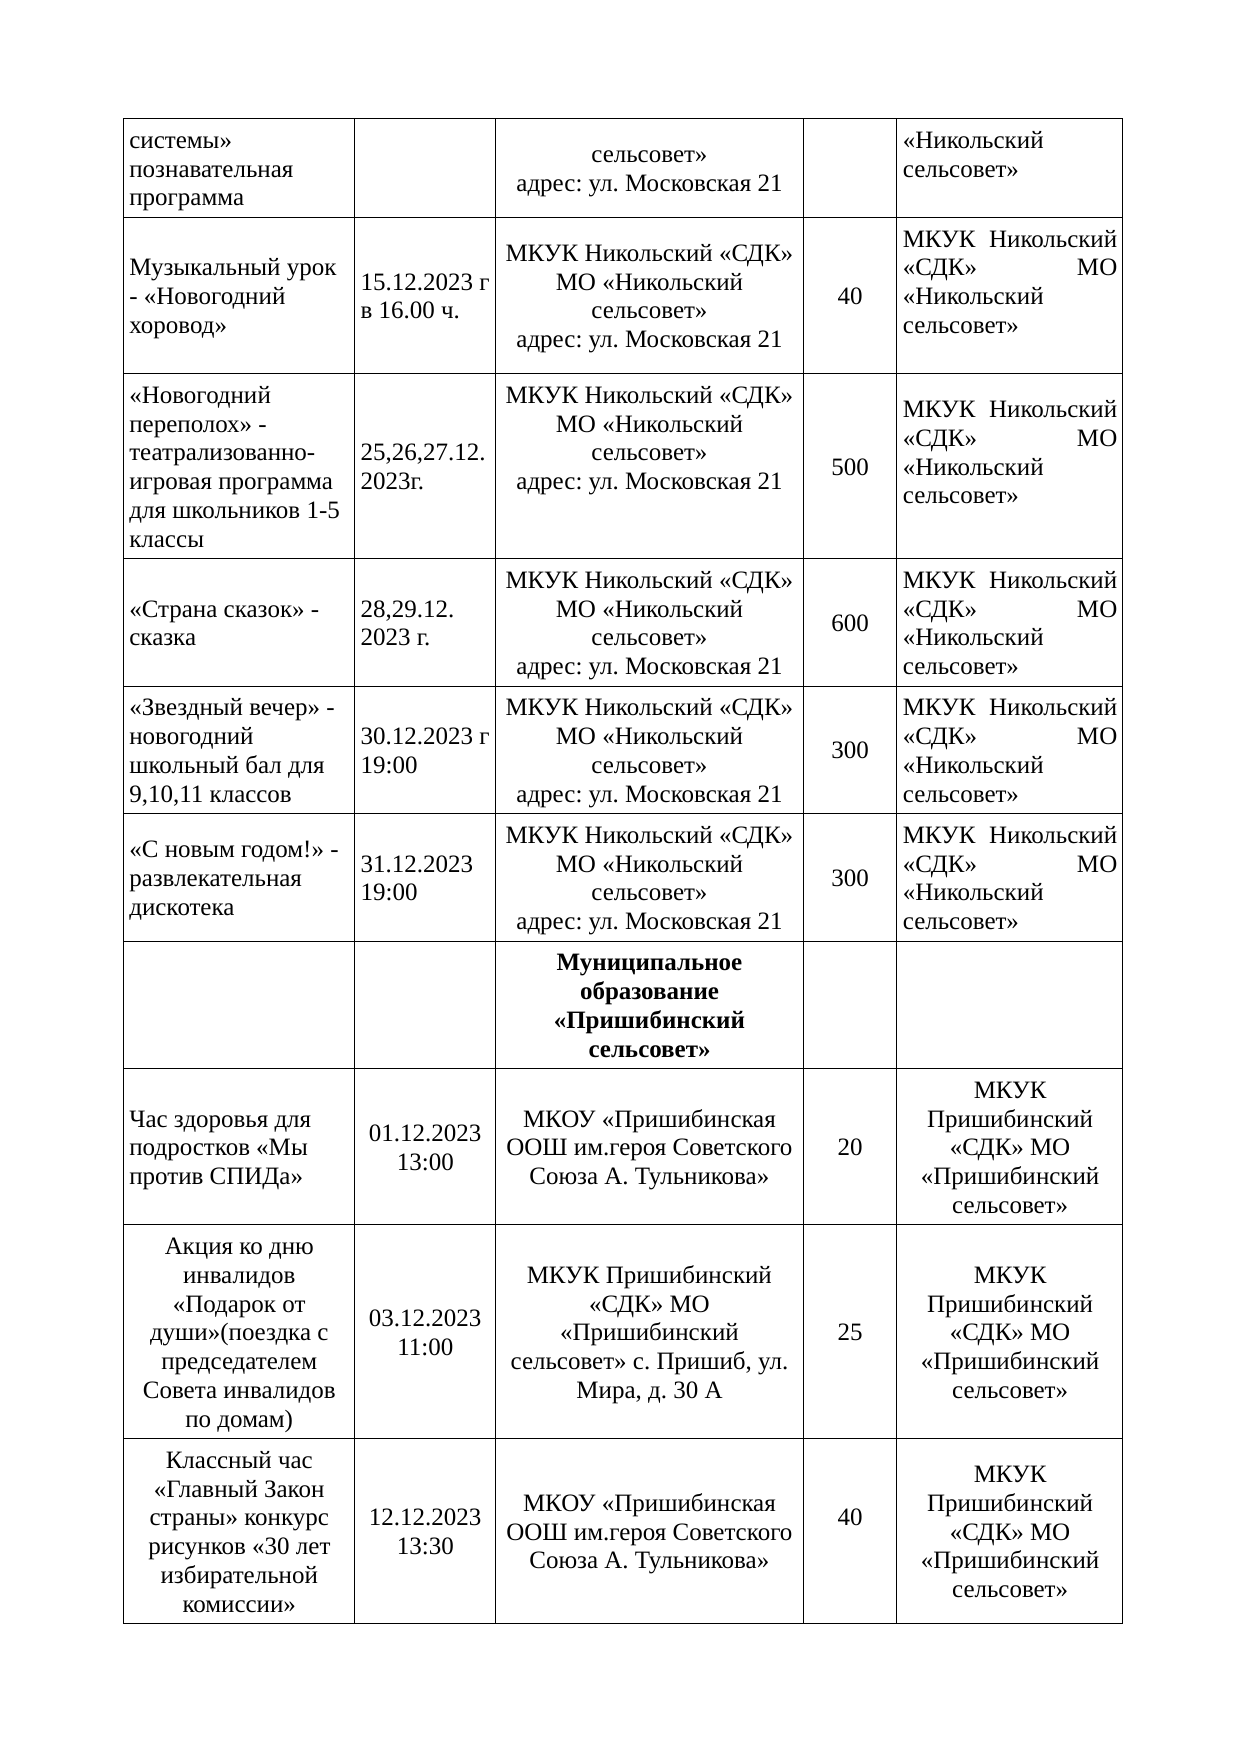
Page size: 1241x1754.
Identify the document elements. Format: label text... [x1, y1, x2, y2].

table_cell МКУК Пришибинский «СДК» МО «Пришибинский сельсовет» [897, 1439, 1122, 1623]
table_cell 03.12.2023 11:00 [355, 1225, 495, 1438]
table_cell «Страна сказок» - сказка [124, 559, 354, 686]
table_cell 12.12.2023 13:30 [355, 1439, 495, 1623]
table_cell МКУК Никольский «СДК» МО «Никольский сельсовет» [897, 218, 1122, 373]
table_cell МКОУ «Пришибинская ООШ им.героя Советского Союза А. Тульникова» [496, 1069, 803, 1224]
table_cell «Никольский сельсовет» [897, 119, 1122, 217]
table_cell 31.12.2023 19:00 [355, 814, 495, 941]
table_cell 15.12.2023 г в 16.00 ч. [355, 218, 495, 373]
table_cell 40 [804, 218, 896, 373]
table_cell МКОУ «Пришибинская ООШ им.героя Советского Союза А. Тульникова» [496, 1439, 803, 1623]
table_cell Музыкальный урок - «Новогодний хоровод» [124, 218, 354, 373]
table_cell 25,26,27.12. 2023г. [355, 374, 495, 558]
table_cell МКУК Никольский «СДК» МО «Никольский сельсовет» [897, 374, 1122, 558]
table_cell системы» познавательная программа [124, 119, 354, 217]
table_cell [804, 119, 896, 217]
table_cell [355, 119, 495, 217]
table_cell «Новогодний переполох» - театрализованно-игровая программа для школьников 1-5 классы [124, 374, 354, 558]
table_cell МКУК Никольский «СДК» МО «Никольский сельсовет» адрес: ул. Московская 21 [496, 814, 803, 941]
table_cell МКУК Никольский «СДК» МО «Никольский сельсовет» адрес: ул. Московская 21 [496, 687, 803, 813]
table_cell 40 [804, 1439, 896, 1623]
table_cell «Звездный вечер» - новогодний школьный бал для 9,10,11 классов [124, 687, 354, 813]
table_cell Акция ко дню инвалидов «Подарок от души»(поездка с председателем Совета инвалидов по домам) [124, 1225, 354, 1438]
table_cell 300 [804, 687, 896, 813]
table_cell 500 [804, 374, 896, 558]
table_cell МКУК Никольский «СДК» МО «Никольский сельсовет» [897, 559, 1122, 686]
table_cell Час здоровья для подростков «Мы против СПИДа» [124, 1069, 354, 1224]
table_cell [897, 942, 1122, 1068]
table_cell МКУК Никольский «СДК» МО «Никольский сельсовет» адрес: ул. Московская 21 [496, 559, 803, 686]
table_cell 30.12.2023 г 19:00 [355, 687, 495, 813]
table_cell МКУК Пришибинский «СДК» МО «Пришибинский сельсовет» с. Пришиб, ул. Мира, д. 30 А [496, 1225, 803, 1438]
table_cell МКУК Никольский «СДК» МО «Никольский сельсовет» [897, 687, 1122, 813]
table_cell [124, 942, 354, 1068]
table_cell [355, 942, 495, 1068]
table_cell Муниципальное образование «Пришибинский сельсовет» [496, 942, 803, 1068]
table_cell 28,29.12. 2023 г. [355, 559, 495, 686]
table_cell МКУК Пришибинский «СДК» МО «Пришибинский сельсовет» [897, 1225, 1122, 1438]
table_cell МКУК Пришибинский «СДК» МО «Пришибинский сельсовет» [897, 1069, 1122, 1224]
table_cell МКУК Никольский «СДК» МО «Никольский сельсовет» адрес: ул. Московская 21 [496, 374, 803, 558]
table_cell МКУК Никольский «СДК» МО «Никольский сельсовет» [897, 814, 1122, 941]
table_cell 20 [804, 1069, 896, 1224]
table_cell 300 [804, 814, 896, 941]
table_cell сельсовет» адрес: ул. Московская 21 [496, 119, 803, 217]
table_cell [804, 942, 896, 1068]
table_cell 600 [804, 559, 896, 686]
table_cell МКУК Никольский «СДК» МО «Никольский сельсовет» адрес: ул. Московская 21 [496, 218, 803, 373]
table_cell 25 [804, 1225, 896, 1438]
table_cell Классный час «Главный Закон страны» конкурс рисунков «30 лет избирательной комиссии» [124, 1439, 354, 1623]
table_cell 01.12.2023 13:00 [355, 1069, 495, 1224]
table_cell «С новым годом!» - развлекательная дискотека [124, 814, 354, 941]
